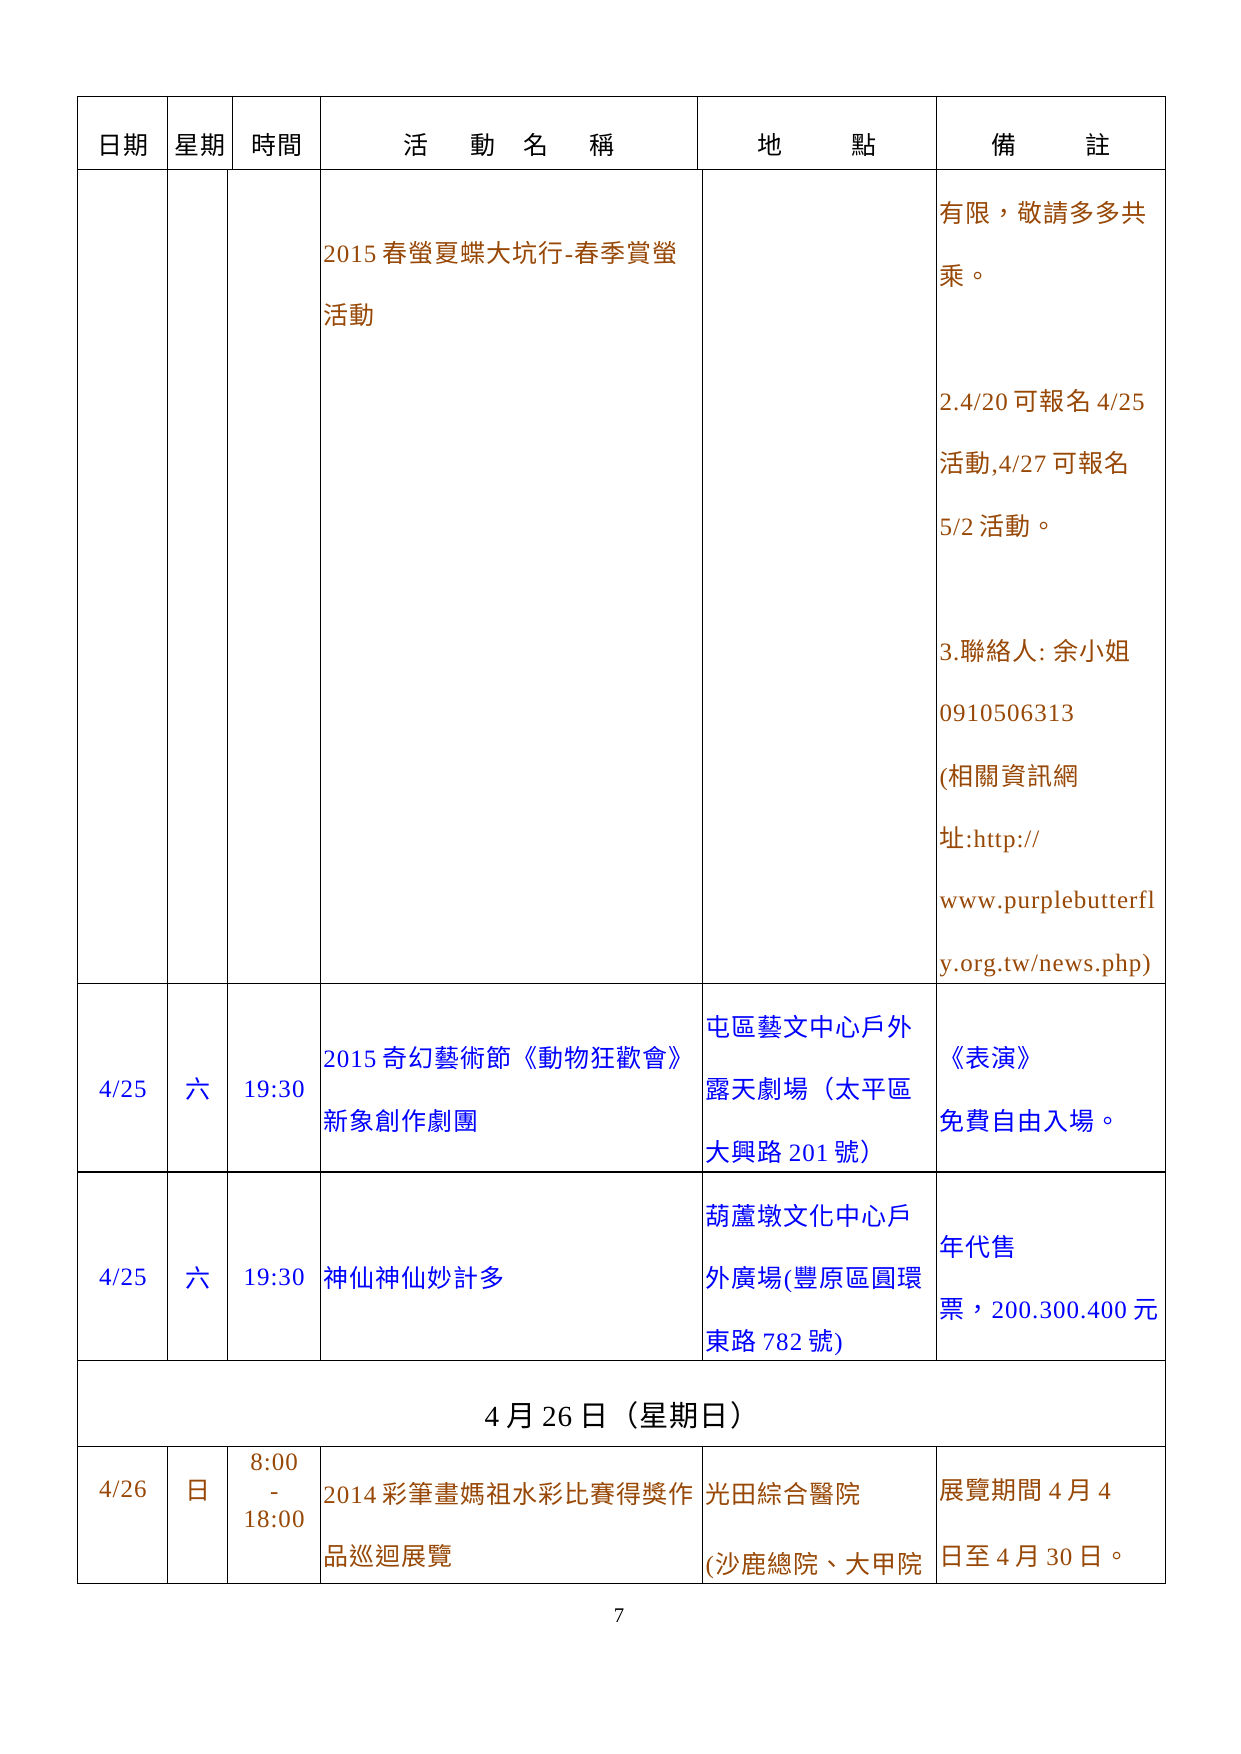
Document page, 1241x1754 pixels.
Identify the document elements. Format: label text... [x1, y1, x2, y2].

table_cell 2015春螢夏蝶大坑行-春季賞螢活動 [321, 170, 702, 983]
table_cell 4月26日（星期日） [78, 1361, 1165, 1446]
table_cell 2014彩筆畫媽祖水彩比賽得獎作品巡迴展覽 [321, 1447, 702, 1583]
table_cell [228, 170, 320, 983]
table_cell 光田綜合醫院 (沙鹿總院、大甲院 [703, 1447, 936, 1583]
table_cell 年代售票，200.300.400元 [937, 1173, 1165, 1360]
table_header 時間 [233, 97, 320, 169]
table_cell 日 [168, 1447, 227, 1583]
table_cell 有限，敬請多多共乘。 2.4/20可報名4/25活動,4/27可報名5/2活動。 3.聯絡人: 余小姐0910506313 (相關資訊網址:http://www.purplebutterfly.org.tw/news.php) [937, 170, 1165, 983]
table_cell 展覽期間4月4 日至4月30日。 [937, 1447, 1165, 1583]
table_header 星期 [168, 97, 232, 169]
table_cell 19:30 [228, 1173, 320, 1360]
table_cell 葫蘆墩文化中心戶外廣場(豐原區圓環東路782號) [703, 1173, 936, 1360]
table_header 備 註 [937, 97, 1165, 169]
table_cell 4/26 [78, 1447, 167, 1583]
table_cell [78, 170, 167, 983]
table_cell 六 [168, 1173, 227, 1360]
table_cell 4/25 [78, 1173, 167, 1360]
table_cell 2015奇幻藝術節《動物狂歡會》 新象創作劇團 [321, 984, 702, 1171]
table_cell 8:00 - 18:00 [228, 1447, 320, 1583]
table_cell [168, 170, 227, 983]
table_cell [703, 170, 936, 983]
table_cell 4/25 [78, 984, 167, 1171]
table_cell 神仙神仙妙計多 [321, 1173, 702, 1360]
table_cell 屯區藝文中心戶外露天劇場（太平區大興路201號） [703, 984, 936, 1171]
table_cell 六 [168, 984, 227, 1171]
table_header 地 點 [698, 97, 936, 169]
table_header 日期 [78, 97, 167, 169]
table_cell 19:30 [228, 984, 320, 1171]
table_cell 《表演》 免費自由入場。 [937, 984, 1165, 1171]
table_header 活 動 名 稱 [321, 97, 697, 169]
